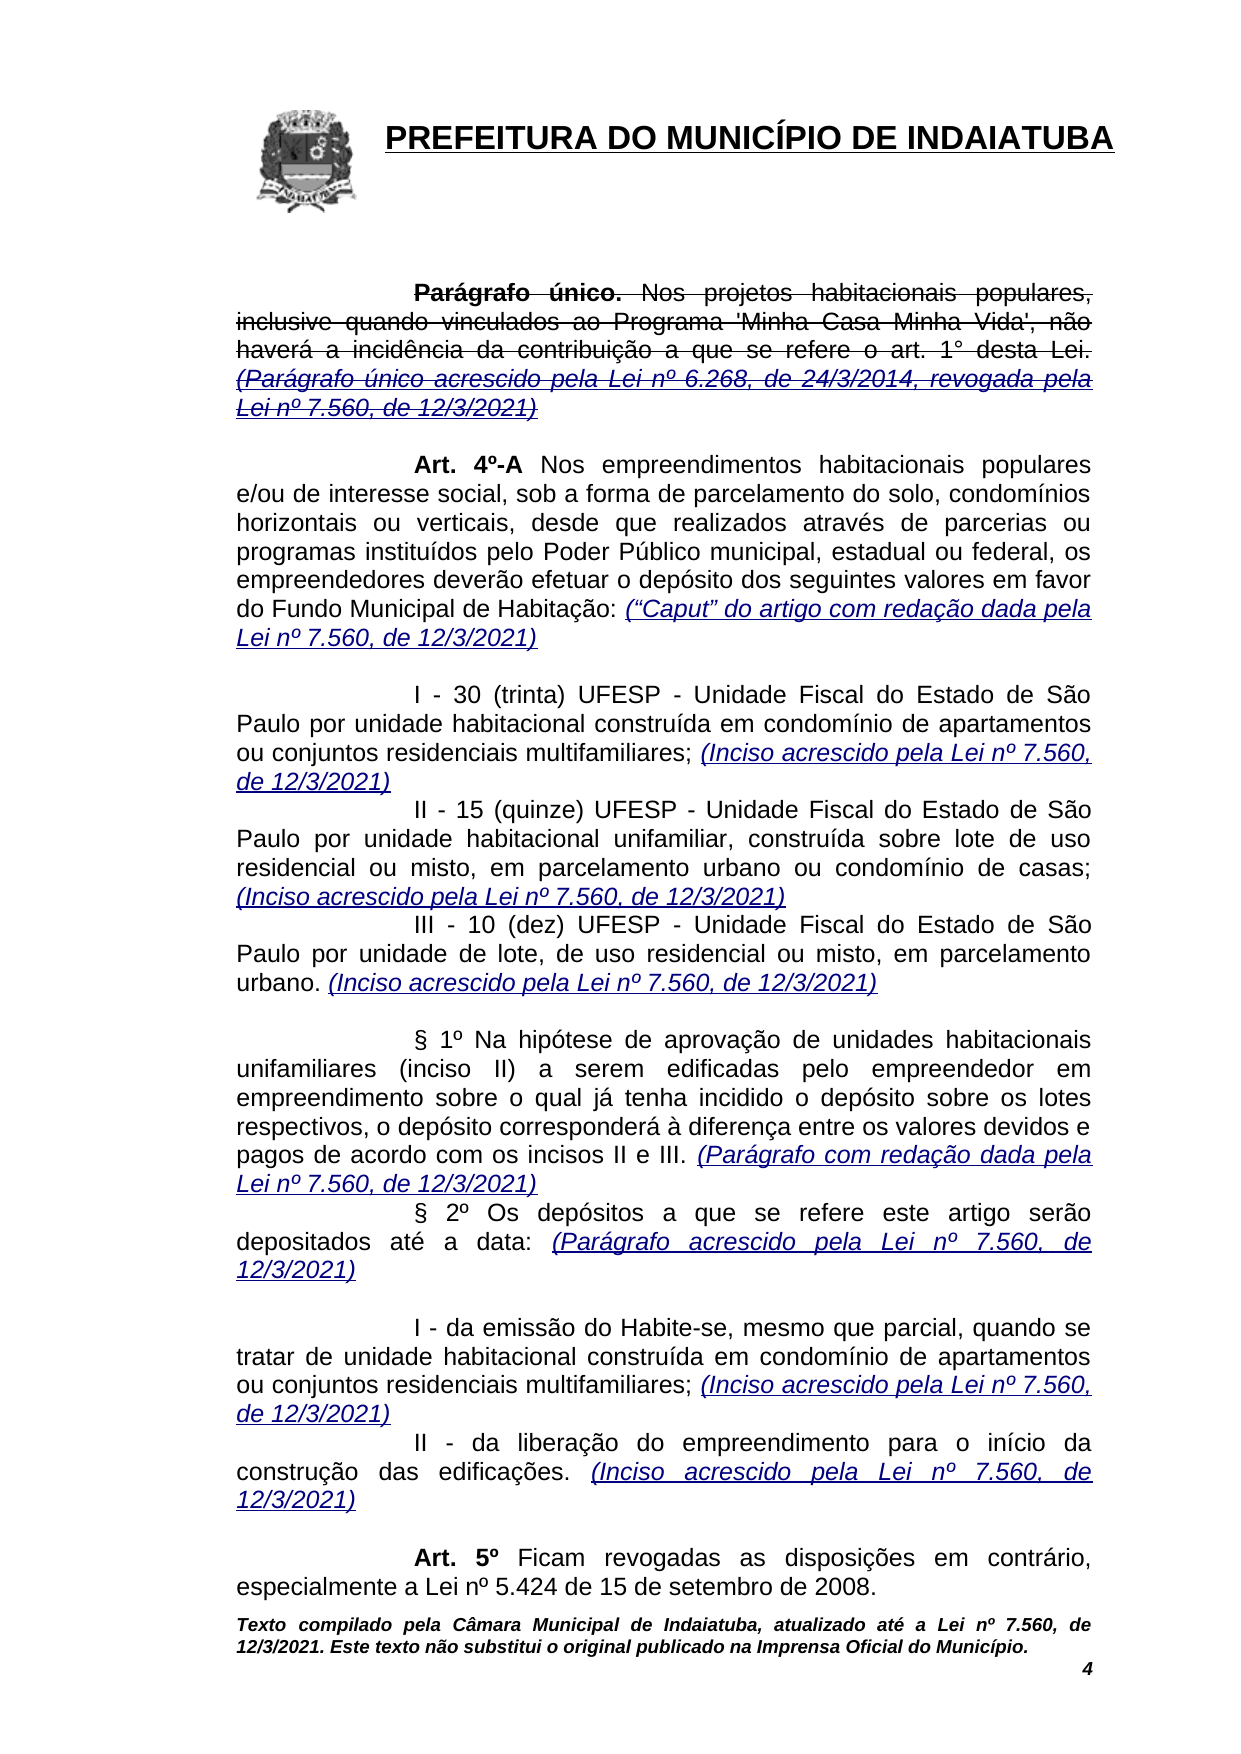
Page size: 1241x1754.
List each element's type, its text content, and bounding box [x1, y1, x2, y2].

text I - 30 (trinta) UFESP - Unidade Fiscal do Estado de São Paulo por unidade habitacional construída em condomínio de apartamentos ou conjuntos residenciais multifamiliares; (Inciso acrescido pela Lei nº 7.560, de 12/3/2021) [236, 680, 1092, 795]
text Art. 4º-A Nos empreendimentos habitacionais populares e/ou de interesse social, sob a forma de parcelamento do solo, condomínios horizontais ou verticais, desde que realizados através de parcerias ou programas instituídos pelo Poder Público municipal, estadual ou federal, os empreendedores deverão efetuar o depósito dos seguintes valores em favor do Fundo Municipal de Habitação: (“Caput” do artigo com redação dada pela Lei nº 7.560, de 12/3/2021) [236, 450, 1092, 652]
text II - da liberação do empreendimento para o início da construção das edificações. (Inciso acrescido pela Lei nº 7.560, de 12/3/2021) [236, 1428, 1092, 1514]
text I - da emissão do Habite-se, mesmo que parcial, quando se tratar de unidade habitacional construída em condomínio de apartamentos ou conjuntos residenciais multifamiliares; (Inciso acrescido pela Lei nº 7.560, de 12/3/2021) [236, 1313, 1092, 1428]
text Parágrafo único. Nos projetos habitacionais populares, inclusive quando vinculados ao Programa 'Minha Casa Minha Vida', não haverá a incidência da contribuição a que se refere o art. 1° desta Lei. (Parágrafo único acrescido pela Lei nº 6.268, de 24/3/2014, revogada pela Lei nº 7.560, de 12/3/2021) [236, 390, 1092, 422]
text § 1º Na hipótese de aprovação de unidades habitacionais unifamiliares (inciso II) a serem edificadas pelo empreendedor em empreendimento sobre o qual já tenha incidido o depósito sobre os lotes respectivos, o depósito corresponderá à diferença entre os valores devidos e pagos de acordo com os incisos II e III. (Parágrafo com redação dada pela Lei nº 7.560, de 12/3/2021) [236, 1025, 1092, 1198]
text § 2º Os depósitos a que se refere este artigo serão depositados até a data: (Parágrafo acrescido pela Lei nº 7.560, de 12/3/2021) [236, 1198, 1092, 1284]
text III - 10 (dez) UFESP - Unidade Fiscal do Estado de São Paulo por unidade de lote, de uso residencial ou misto, em parcelamento urbano. (Inciso acrescido pela Lei nº 7.560, de 12/3/2021) [236, 910, 1092, 997]
text Parágrafo único. Nos projetos habitacionais populares, inclusive quando vinculados ao Programa 'Minha Casa Minha Vida', não haverá a incidência da contribuição a que se refere o art. 1° desta Lei. (Parágrafo único acrescido pela Lei nº 6.268, de 24/3/2014, revogada pela Lei nº 7.560, de 12/3/2021) [236, 324, 1092, 351]
text Parágrafo único. Nos projetos habitacionais populares, inclusive quando vinculados ao Programa 'Minha Casa Minha Vida', não haverá a incidência da contribuição a que se refere o art. 1° desta Lei. (Parágrafo único acrescido pela Lei nº 6.268, de 24/3/2014, revogada pela Lei nº 7.560, de 12/3/2021) [236, 278, 1092, 322]
text II - 15 (quinze) UFESP - Unidade Fiscal do Estado de São Paulo por unidade habitacional unifamiliar, construída sobre lote de uso residencial ou misto, em parcelamento urbano ou condomínio de casas; (Inciso acrescido pela Lei nº 7.560, de 12/3/2021) [236, 795, 1092, 910]
text Art. 5º Ficam revogadas as disposições em contrário, especialmente a Lei nº 5.424 de 15 de setembro de 2008. [236, 1543, 1092, 1600]
text Parágrafo único. Nos projetos habitacionais populares, inclusive quando vinculados ao Programa 'Minha Casa Minha Vida', não haverá a incidência da contribuição a que se refere o art. 1° desta Lei. (Parágrafo único acrescido pela Lei nº 6.268, de 24/3/2014, revogada pela Lei nº 7.560, de 12/3/2021) [236, 352, 1092, 380]
